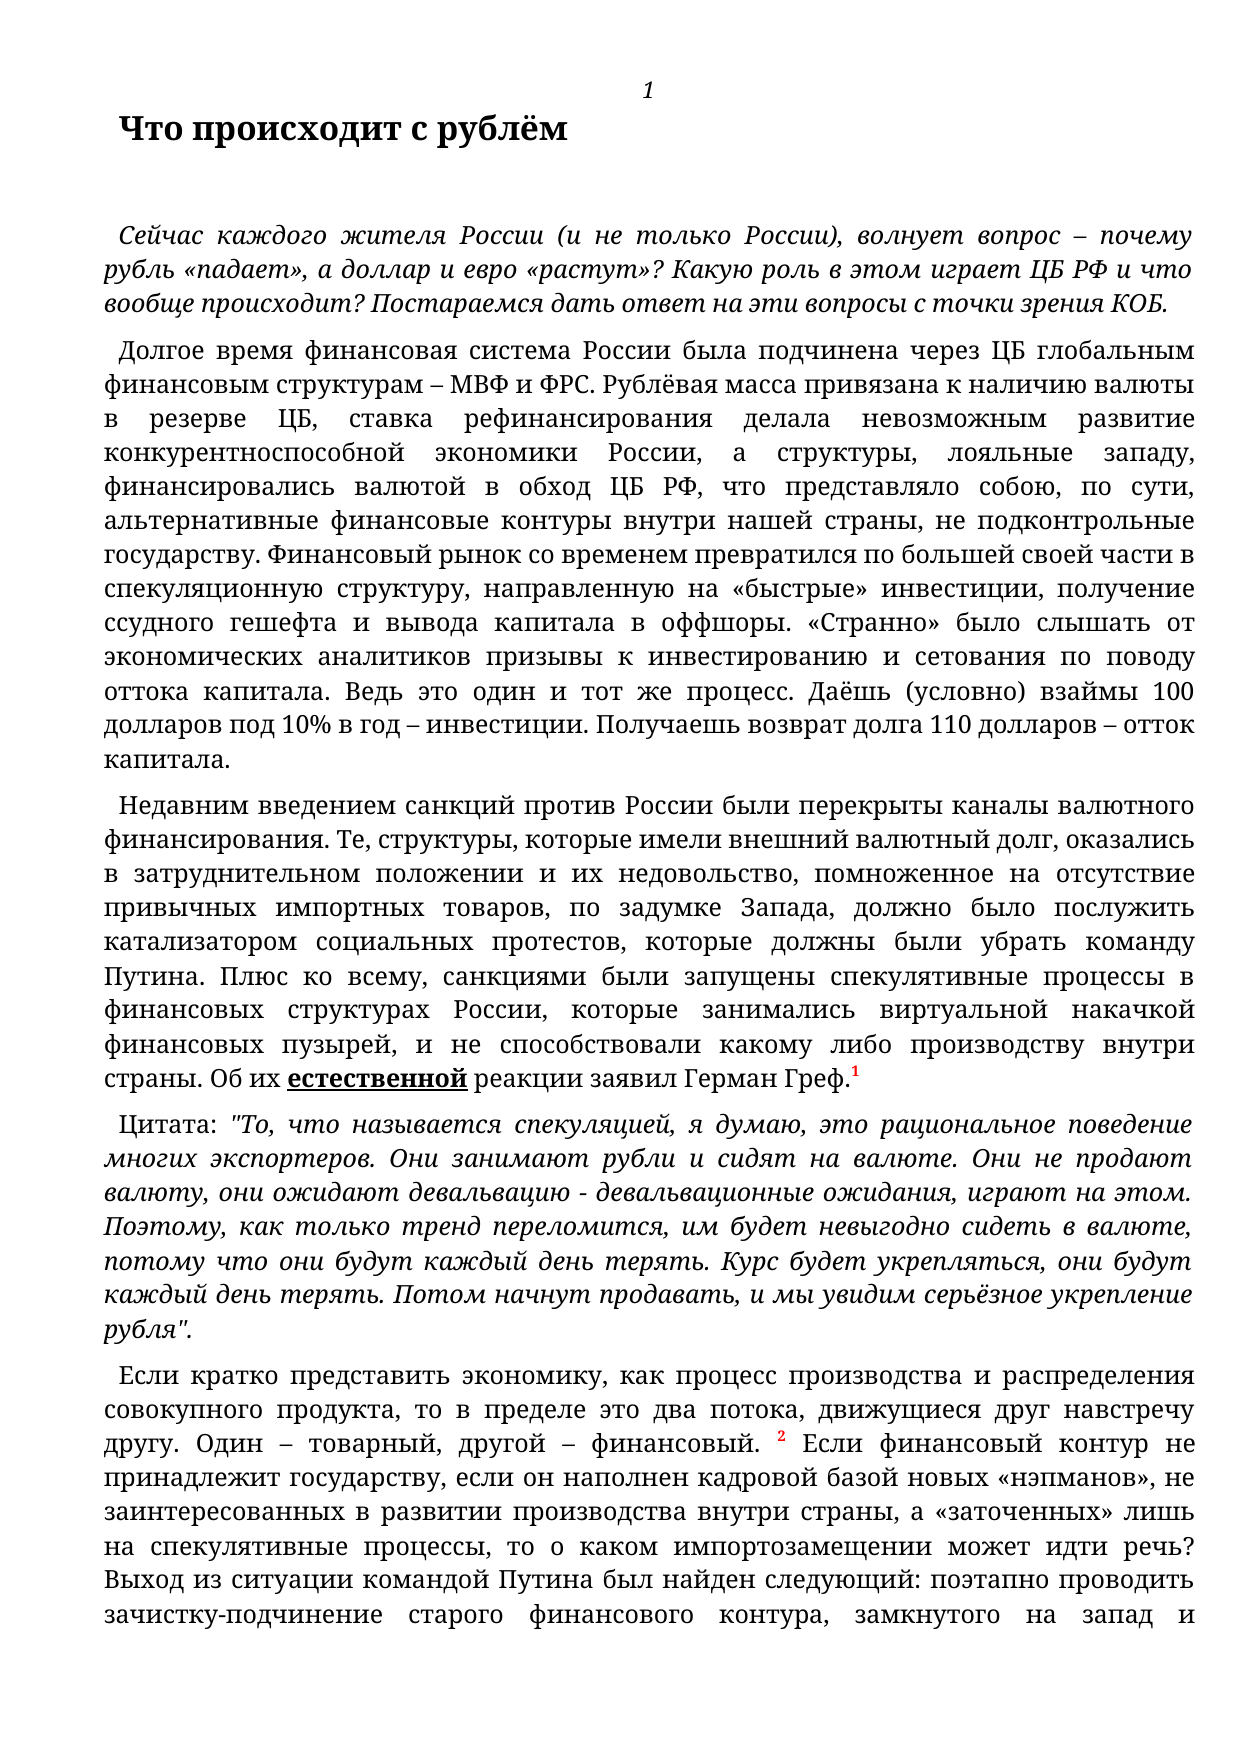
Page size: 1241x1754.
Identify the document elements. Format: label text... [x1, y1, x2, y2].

text Что происходит с рублём [103, 105, 1196, 150]
text Если кратко представить экономику, как процесс производства и распределения совокупного продукта, то в пределе это два потока, движущиеся друг навстречу другу. Один – товарный, другой – финансовый. Если финансовый контур не принадлежит государству, если он наполнен кадровой базой новых «нэпманов», не заинтересованных в развитии производства внутри страны, а «заточенных» лишь на спекулятивные процессы, то о каком импортозамещении может идти речь? Выход из ситуации командой Путина был найден следующий: поэтапно проводить зачистку-подчинение старого финансового контура, замкнутого на запад и [103, 1358, 1196, 1630]
text Недавним введением санкций против России были перекрыты каналы валютного финансирования. Те, структуры, которые имели внешний валютный долг, оказались в затруднительном положении и их недовольство, помноженное на отсутствие привычных импортных товаров, по задумке Запада, должно было послужить катализатором социальных протестов, которые должны были убрать команду Путина. Плюс ко всему, санкциями были запущены спекулятивные процессы в финансовых структурах России, которые занимались виртуальной накачкой финансовых пузырей, и не способствовали какому либо производству внутри страны. Об их естественной реакции заявил Герман Греф. [103, 788, 1196, 1094]
text Долгое время финансовая система России была подчинена через ЦБ глобальным финансовым структурам – МВФ и ФРС. Рублёвая масса привязана к наличию валюты в резерве ЦБ, ставка рефинансирования делала невозможным развитие конкурентноспособной экономики России, а структуры, лояльные западу, финансировались валютой в обход ЦБ РФ, что представляло собою, по сути, альтернативные финансовые контуры внутри нашей страны, не подконтрольные государству. Финансовый рынок со временем превратился по большей своей части в спекуляционную структуру, направленную на «быстрые» инвестиции, получение ссудного гешефта и вывода капитала в оффшоры. «Странно» было слышать от экономических аналитиков призывы к инвестированию и сетования по поводу оттока капитала. Ведь это один и тот же процесс. Даёшь (условно) взаймы 100 долларов под 10% в год – инвестиции. Получаешь возврат долга 110 долларов – отток капитала. [103, 332, 1196, 775]
text Цитата: "То, что называется спекуляцией, я думаю, это рациональное поведение многих экспортеров. Они занимают рубли и сидят на валюте. Они не продают валюту, они ожидают девальвацию - девальвационные ожидания, играют на этом. Поэтому, как только тренд переломится, им будет невыгодно сидеть в валюте, потому что они будут каждый день терять. Курс будет укрепляться, они будут каждый день терять. Потом начнут продавать, и мы увидим серьёзное укрепление рубля". [103, 1107, 1196, 1345]
text Сейчас каждого жителя России (и не только России), волнует вопрос – почему рубль «падает», а доллар и евро «растут»? Какую роль в этом играет ЦБ РФ и что вообще происходит? Постараемся дать ответ на эти вопросы с точки зрения КОБ. [103, 218, 1196, 320]
